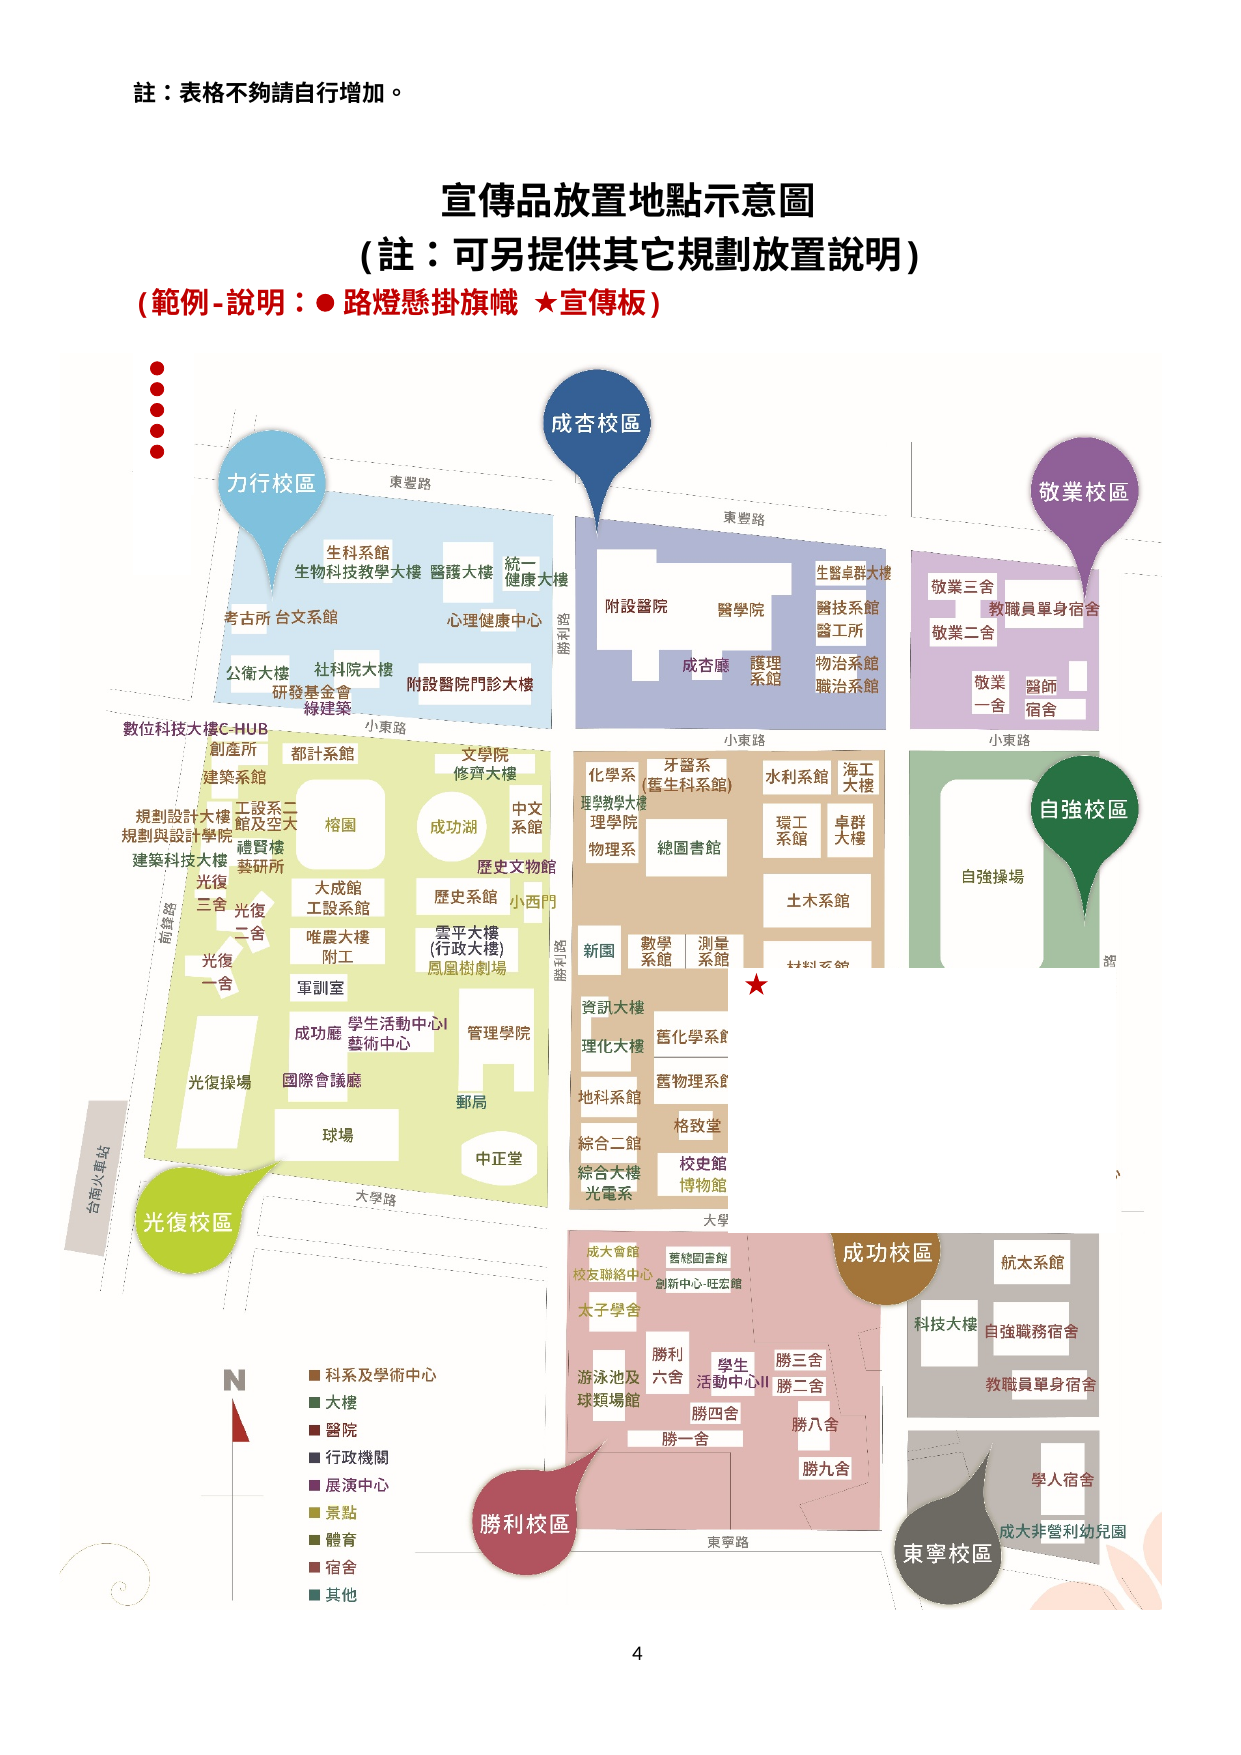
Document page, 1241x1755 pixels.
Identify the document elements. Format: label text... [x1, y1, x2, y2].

text  [148, 444, 176, 465]
text (註：可另提供其它規劃放置說明) [133, 225, 1123, 279]
text  [743, 975, 1101, 1002]
text 註：表格不夠請自行增加。 [133, 75, 1123, 108]
text  [148, 381, 176, 402]
text (範例-說明：路燈懸掛旗幟 宣傳板) [133, 279, 1141, 322]
text  [148, 423, 176, 444]
text 宣傳品放置地點示意圖 [133, 171, 1123, 225]
text  [148, 402, 176, 423]
text  [148, 361, 176, 381]
